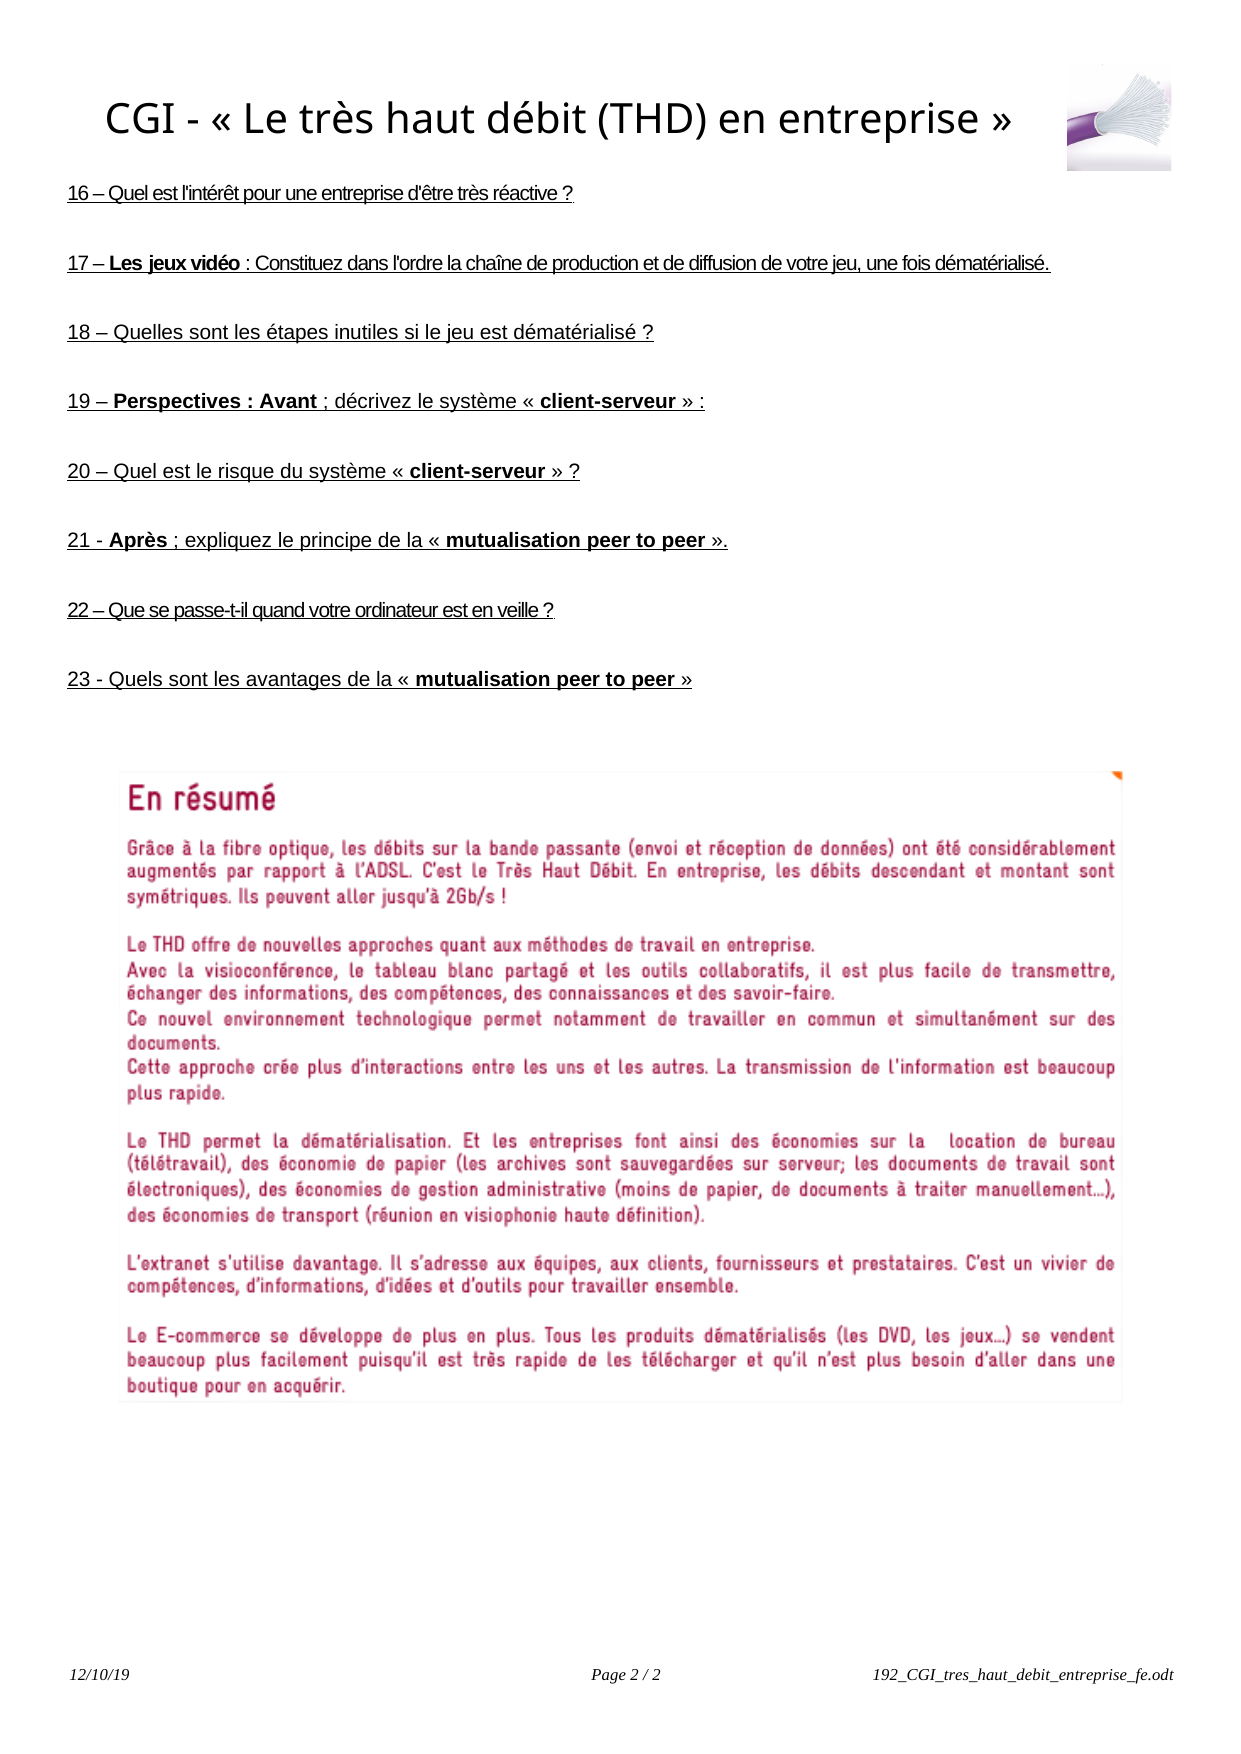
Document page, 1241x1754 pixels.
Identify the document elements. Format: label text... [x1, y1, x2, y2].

table_cell 19 – Perspectives : Avant ; décrivez le système « client-serveur » : [61, 385, 1180, 419]
table_cell 21 - Après ; expliquez le principe de la « mutualisation peer to peer ». [61, 523, 1180, 558]
table_cell 22 – Que se passe-t-il quand votre ordinateur est en veille ? [61, 593, 1180, 627]
table_cell 18 – Quelles sont les étapes inutiles si le jeu est dématérialisé ? [61, 315, 1180, 350]
table_cell [61, 558, 1180, 593]
table_cell [61, 627, 1180, 662]
table_cell 16 – Quel est l'intérêt pour une entreprise d'être très réactive ? [61, 176, 1180, 211]
table_cell [61, 697, 1180, 731]
picture [118, 771, 1123, 1403]
table_cell [61, 766, 1180, 1431]
table_cell 17 – Les jeux vidéo : Constituez dans l'ordre la chaîne de production et de diffusion de votre jeu, une fois dématérialisé. [61, 246, 1180, 280]
table_cell [61, 731, 1180, 766]
table_cell [61, 211, 1180, 246]
table_cell 23 - Quels sont les avantages de la « mutualisation peer to peer » [61, 662, 1180, 697]
table_cell [61, 419, 1180, 454]
table_header [1055, 59, 1180, 176]
table_header CGI - « Le très haut débit (THD) en entreprise » [61, 59, 1055, 176]
table_cell [61, 350, 1180, 384]
table_cell [61, 280, 1180, 315]
table_cell [61, 489, 1180, 523]
table_cell 20 – Quel est le risque du système « client-serveur » ? [61, 454, 1180, 488]
